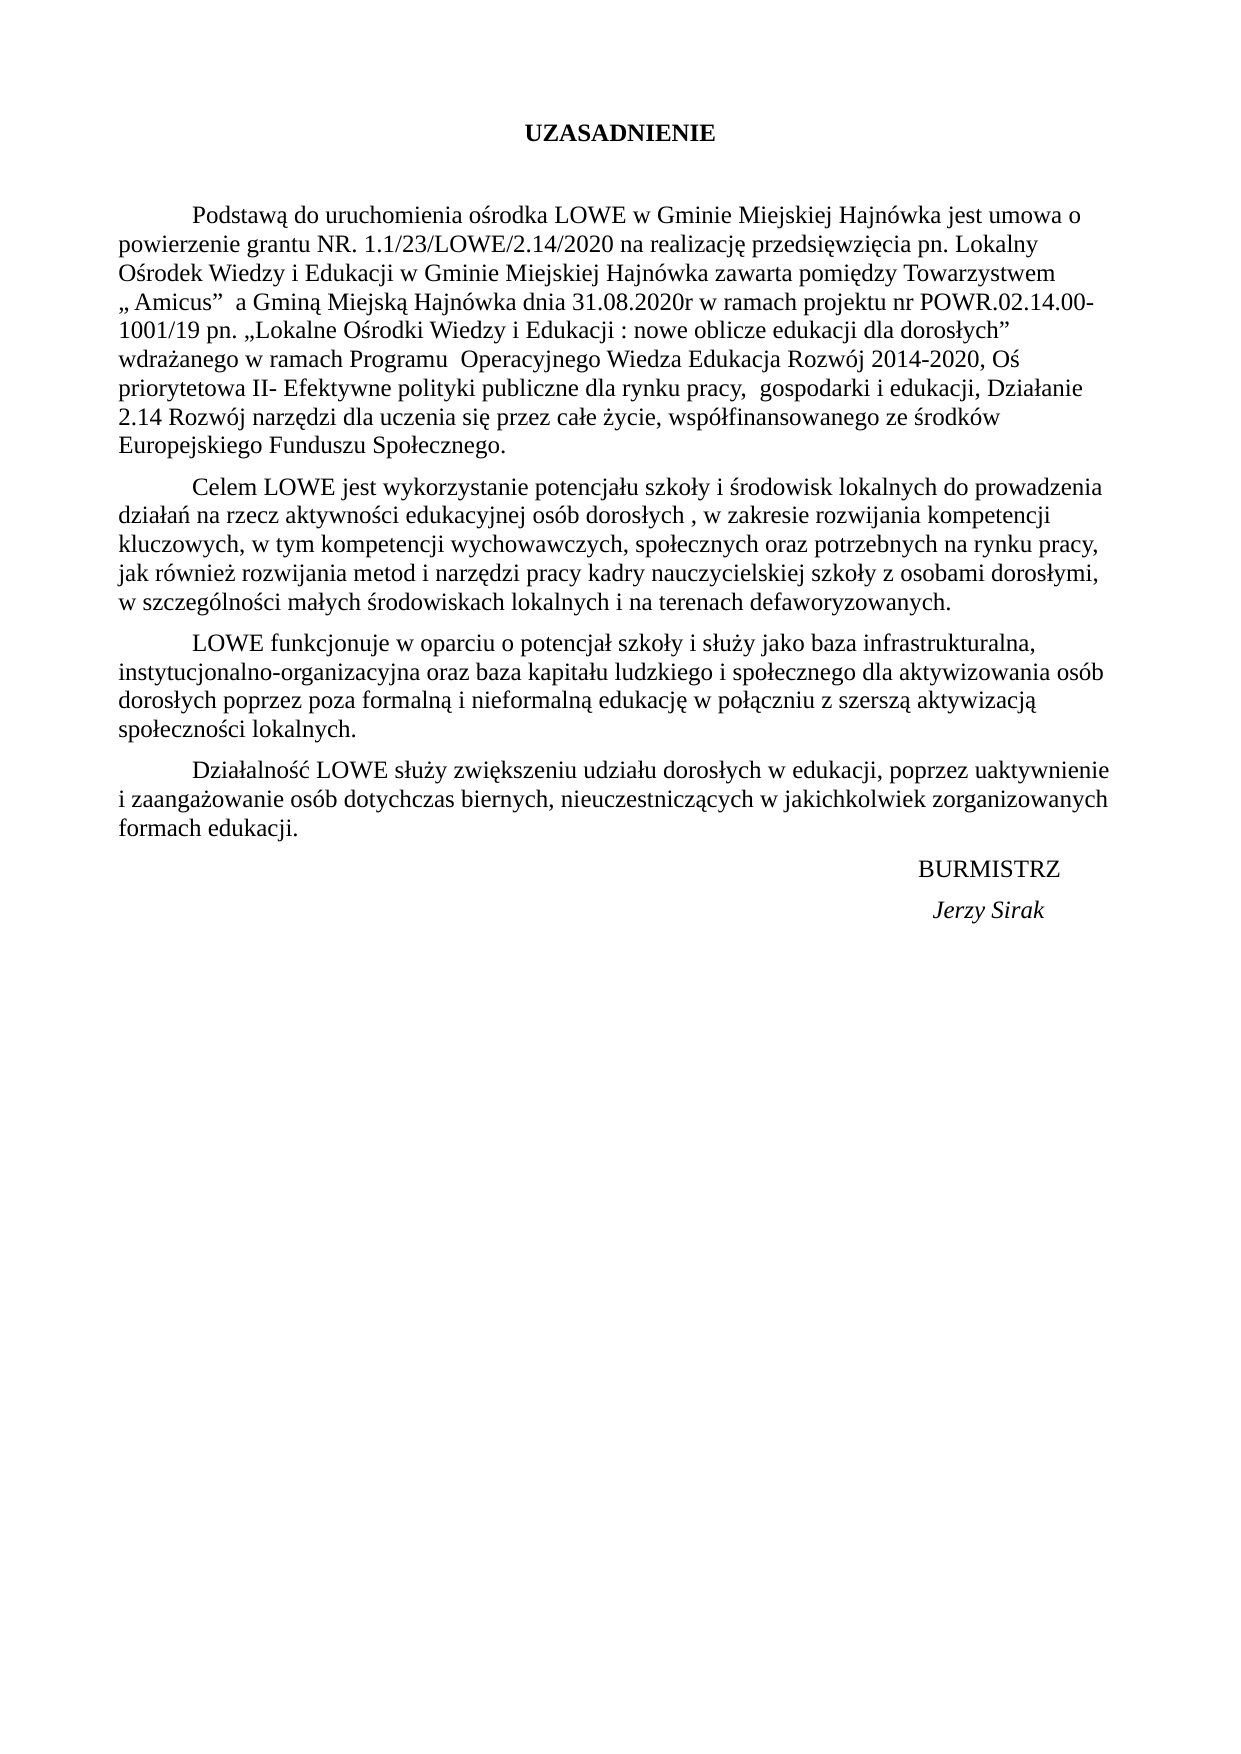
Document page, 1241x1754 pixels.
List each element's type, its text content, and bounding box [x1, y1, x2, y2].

text Celem LOWE jest wykorzystanie potencjału szkoły i środowisk lokalnych do prowadzenia działań na rzecz aktywności edukacyjnej osób dorosłych , w zakresie rozwijania kompetencji kluczowych, w tym kompetencji wychowawczych, społecznych oraz potrzebnych na rynku pracy, jak również rozwijania metod i narzędzi pracy kadry nauczycielskiej szkoły z osobami dorosłymi, w szczególności małych środowiskach lokalnych i na terenach defaworyzowanych. [118, 472, 1122, 616]
text UZASADNIENIE [118, 118, 1122, 147]
text LOWE funkcjonuje w oparciu o potencjał szkoły i służy jako baza infrastrukturalna, instytucjonalno-organizacyjna oraz baza kapitału ludzkiego i społecznego dla aktywizowania osób dorosłych poprzez poza formalną i nieformalną edukację w połączniu z szerszą aktywizacją społeczności lokalnych. [118, 628, 1122, 743]
text BURMISTRZ [857, 854, 1122, 883]
text Działalność LOWE służy zwiększeniu udziału dorosłych w edukacji, poprzez uaktywnienie i zaangażowanie osób dotychczas biernych, nieuczestniczących w jakichkolwiek zorganizowanych formach edukacji. [118, 756, 1122, 842]
text Podstawą do uruchomienia ośrodka LOWE w Gminie Miejskiej Hajnówka jest umowa o powierzenie grantu NR. 1.1/23/LOWE/2.14/2020 na realizację przedsięwzięcia pn. Lokalny Ośrodek Wiedzy i Edukacji w Gminie Miejskiej Hajnówka zawarta pomiędzy Towarzystwem „ Amicus” a Gminą Miejską Hajnówka dnia 31.08.2020r w ramach projektu nr POWR.02.14.00-1001/19 pn. „Lokalne Ośrodki Wiedzy i Edukacji : nowe oblicze edukacji dla dorosłych” wdrażanego w ramach Programu Operacyjnego Wiedza Edukacja Rozwój 2014-2020, Oś priorytetowa II- Efektywne polityki publiczne dla rynku pracy, gospodarki i edukacji, Działanie 2.14 Rozwój narzędzi dla uczenia się przez całe życie, współfinansowanego ze środków Europejskiego Funduszu Społecznego. [118, 201, 1122, 459]
text Jerzy Sirak [857, 896, 1122, 924]
